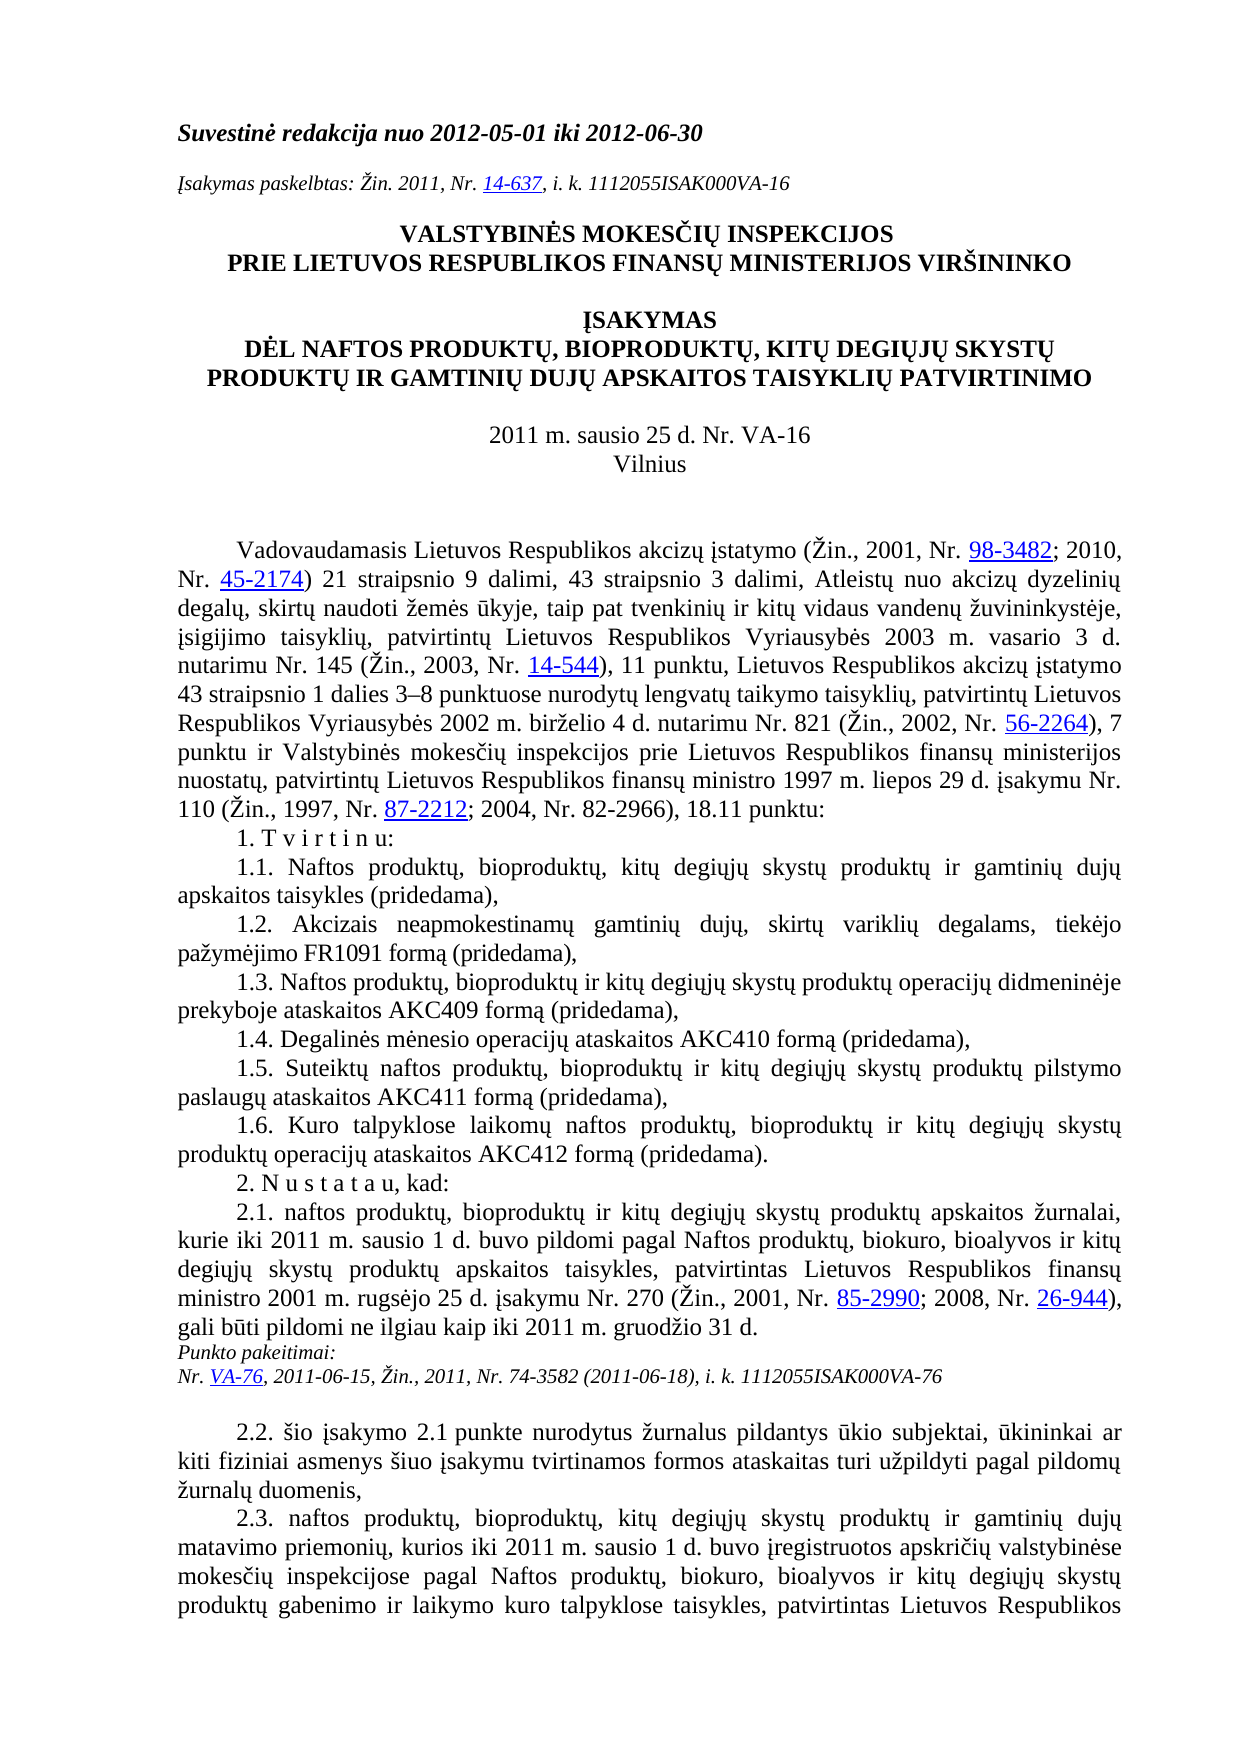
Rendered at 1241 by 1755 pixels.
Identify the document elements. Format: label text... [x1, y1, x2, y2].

text 2. Nustatau, kad: [177, 1168, 1122, 1197]
text VALSTYBINĖS MOKESČIŲ INSPEKCIJOS [177, 219, 1122, 248]
text 1.3. Naftos produktų, bioproduktų ir kitų degiųjų skystų produktų operacijų didmeninėje prekyboje ataskaitos AKC409 formą (pridedama), [177, 967, 1122, 1024]
text 1.5. Suteiktų naftos produktų, bioproduktų ir kitų degiųjų skystų produktų pilstymo paslaugų ataskaitos AKC411 formą (pridedama), [177, 1053, 1122, 1110]
text 1.4. Degalinės mėnesio operacijų ataskaitos AKC410 formą (pridedama), [177, 1024, 1122, 1053]
text 2.3. naftos produktų, bioproduktų, kitų degiųjų skystų produktų ir gamtinių dujų matavimo priemonių, kurios iki 2011 m. sausio 1 d. buvo įregistruotos apskričių valstybinėse mokesčių inspekcijose pagal Naftos produktų, biokuro, bioalyvos ir kitų degiųjų skystų produktų gabenimo ir laikymo kuro talpyklose taisykles, patvirtintas Lietuvos Respublikos [177, 1503, 1122, 1618]
text Suvestinė redakcija nuo 2012-05-01 iki 2012-06-30 [177, 118, 1122, 147]
text 1.2. Akcizais neapmokestinamų gamtinių dujų, skirtų variklių degalams, tiekėjo pažymėjimo FR1091 formą (pridedama), [177, 909, 1122, 967]
text 2.1. naftos produktų, bioproduktų ir kitų degiųjų skystų produktų apskaitos žurnalai, kurie iki 2011 m. sausio 1 d. buvo pildomi pagal Naftos produktų, biokuro, bioalyvos ir kitų degiųjų skystų produktų apskaitos taisykles, patvirtintas Lietuvos Respublikos finansų ministro 2001 m. rugsėjo 25 d. įsakymu Nr. 270 (Žin., 2001, Nr. 85-2990; 2008, Nr. 26-944), gali būti pildomi ne ilgiau kaip iki 2011 m. gruodžio 31 d. [177, 1197, 1122, 1340]
text Įsakymas paskelbtas: Žin. 2011, Nr. 14-637, i. k. 1112055ISAK000VA-16 [177, 171, 1122, 195]
text Punkto pakeitimai: [177, 1340, 1122, 1364]
text DĖL NAFTOS PRODUKTŲ, BIOPRODUKTŲ, KITŲ DEGIŲJŲ SKYSTŲ PRODUKTŲ IR GAMTINIŲ DUJŲ APSKAITOS TAISYKLIŲ PATVIRTINIMO [177, 334, 1122, 392]
text 2011 m. sausio 25 d. Nr. VA-16 [177, 420, 1122, 449]
text 2.2. šio įsakymo 2.1 punkte nurodytus žurnalus pildantys ūkio subjektai, ūkininkai ar kiti fiziniai asmenys šiuo įsakymu tvirtinamos formos ataskaitas turi užpildyti pagal pildomų žurnalų duomenis, [177, 1417, 1122, 1503]
text Vadovaudamasis Lietuvos Respublikos akcizų įstatymo (Žin., 2001, Nr. 98-3482; 2010, Nr. 45-2174) 21 straipsnio 9 dalimi, 43 straipsnio 3 dalimi, Atleistų nuo akcizų dyzelinių degalų, skirtų naudoti žemės ūkyje, taip pat tvenkinių ir kitų vidaus vandenų žuvininkystėje, įsigijimo taisyklių, patvirtintų Lietuvos Respublikos Vyriausybės 2003 m. vasario 3 d. nutarimu Nr. 145 (Žin., 2003, Nr. 14-544), 11 punktu, Lietuvos Respublikos akcizų įstatymo 43 straipsnio 1 dalies 3–8 punktuose nurodytų lengvatų taikymo taisyklių, patvirtintų Lietuvos Respublikos Vyriausybės 2002 m. birželio 4 d. nutarimu Nr. 821 (Žin., 2002, Nr. 56-2264), 7 punktu ir Valstybinės mokesčių inspekcijos prie Lietuvos Respublikos finansų ministerijos nuostatų, patvirtintų Lietuvos Respublikos finansų ministro 1997 m. liepos 29 d. įsakymu Nr. 110 (Žin., 1997, Nr. 87-2212; 2004, Nr. 82-2966), 18.11 punktu: [177, 535, 1122, 823]
text 1.6. Kuro talpyklose laikomų naftos produktų, bioproduktų ir kitų degiųjų skystų produktų operacijų ataskaitos AKC412 formą (pridedama). [177, 1110, 1122, 1168]
text 1. Tvirtinu: [177, 823, 1122, 852]
text 1.1. Naftos produktų, bioproduktų, kitų degiųjų skystų produktų ir gamtinių dujų apskaitos taisykles (pridedama), [177, 852, 1122, 909]
text Vilnius [177, 449, 1122, 478]
text Nr. VA-76, 2011-06-15, Žin., 2011, Nr. 74-3582 (2011-06-18), i. k. 1112055ISAK000VA-76 [177, 1364, 1122, 1388]
text PRIE LIETUVOS RESPUBLIKOS FINANSŲ MINISTERIJOS VIRŠININKO [177, 248, 1122, 277]
text ĮSAKYMAS [177, 305, 1122, 334]
